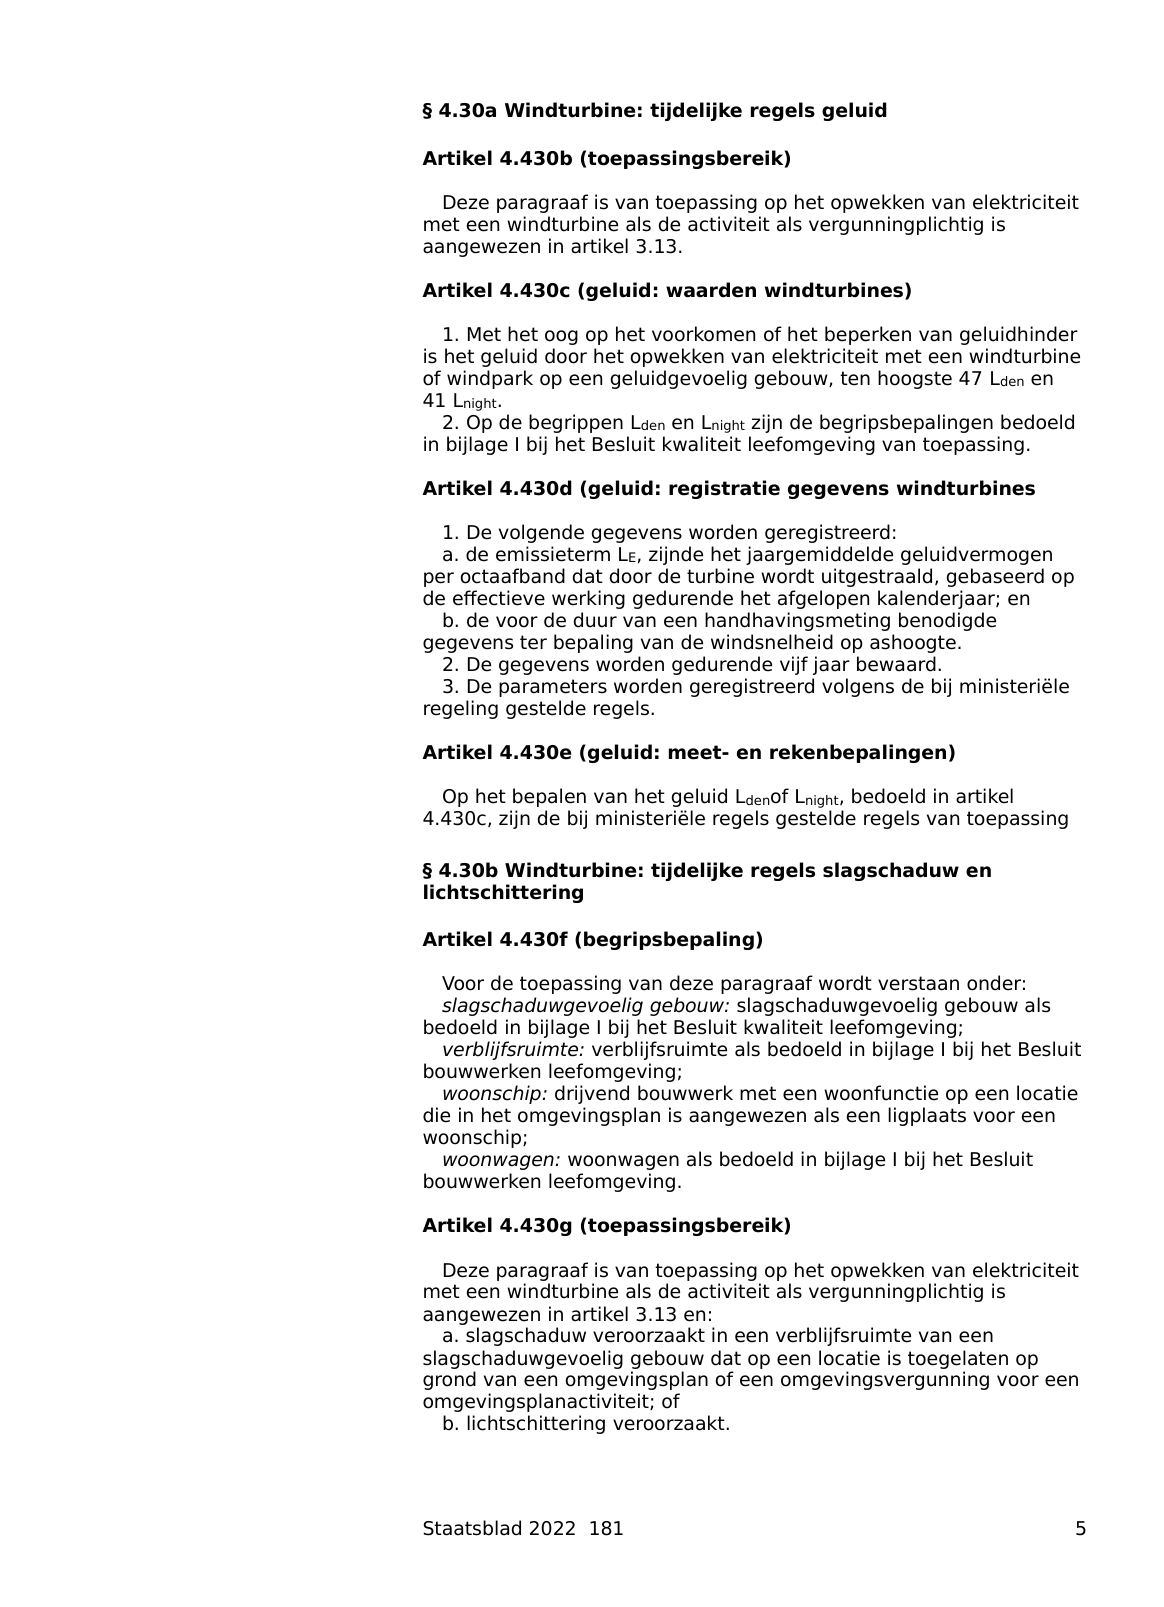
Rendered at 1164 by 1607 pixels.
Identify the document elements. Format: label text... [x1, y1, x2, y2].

text Deze paragraaf is van toepassing op het opwekken van elektriciteit met een windturbine als de activiteit als vergunningplichtig is aangewezen in artikel 3.13 en: [422, 1259, 1087, 1325]
text Voor de toepassing van deze paragraaf wordt verstaan onder: [422, 973, 1087, 995]
text 3. De parameters worden geregistreerd volgens de bij ministeriële regeling gestelde regels. [422, 676, 1087, 720]
text Deze paragraaf is van toepassing op het opwekken van elektriciteit met een windturbine als de activiteit als vergunningplichtig is aangewezen in artikel 3.13. [422, 192, 1087, 257]
subtitle Artikel 4.430d (geluid: registratie gegevens windturbines [422, 478, 1087, 500]
text 2. Op de begrippen Lden en Lnight zijn de begripsbepalingen bedoeld in bijlage I bij het Besluit kwaliteit leefomgeving van toepassing. [422, 412, 1087, 456]
text slagschaduwgevoelig gebouw: slagschaduwgevoelig gebouw als bedoeld in bijlage I bij het Besluit kwaliteit leefomgeving; [422, 995, 1087, 1039]
text Op het bepalen van het geluid Ldenof Lnight, bedoeld in artikel 4.430c, zijn de bij ministeriële regels gestelde regels van toepassing [422, 786, 1087, 830]
text woonschip: drijvend bouwwerk met een woonfunctie op een locatie die in het omgevingsplan is aangewezen als een ligplaats voor een woonschip; [422, 1083, 1087, 1149]
text woonwagen: woonwagen als bedoeld in bijlage I bij het Besluit bouwwerken leefomgeving. [422, 1149, 1087, 1193]
subtitle § 4.30a Windturbine: tijdelijke regels geluid [422, 100, 1087, 122]
subtitle § 4.30b Windturbine: tijdelijke regels slagschaduw en lichtschittering [422, 860, 1087, 904]
text 1. De volgende gegevens worden geregistreerd: [422, 522, 1087, 544]
subtitle Artikel 4.430c (geluid: waarden windturbines) [422, 280, 1087, 302]
text verblijfsruimte: verblijfsruimte als bedoeld in bijlage I bij het Besluit bouwwerken leefomgeving; [422, 1039, 1087, 1083]
subtitle Artikel 4.430f (begripsbepaling) [422, 929, 1087, 951]
text 1. Met het oog op het voorkomen of het beperken van geluidhinder is het geluid door het opwekken van elektriciteit met een windturbine of windpark op een geluidgevoelig gebouw, ten hoogste 47 Lden en 41 Lnight. [422, 324, 1087, 412]
text b. lichtschittering veroorzaakt. [422, 1413, 1087, 1435]
text 2. De gegevens worden gedurende vijf jaar bewaard. [422, 654, 1087, 676]
text a. slagschaduw veroorzaakt in een verblijfsruimte van een slagschaduwgevoelig gebouw dat op een locatie is toegelaten op grond van een omgevingsplan of een omgevingsvergunning voor een omgevingsplanactiviteit; of [422, 1325, 1087, 1413]
text a. de emissieterm LE, zijnde het jaargemiddelde geluidvermogen per octaafband dat door de turbine wordt uitgestraald, gebaseerd op de effectieve werking gedurende het afgelopen kalenderjaar; en [422, 544, 1087, 610]
subtitle Artikel 4.430e (geluid: meet- en rekenbepalingen) [422, 742, 1087, 764]
subtitle Artikel 4.430b (toepassingsbereik) [422, 147, 1087, 169]
subtitle Artikel 4.430g (toepassingsbereik) [422, 1215, 1087, 1237]
text b. de voor de duur van een handhavingsmeting benodigde gegevens ter bepaling van de windsnelheid op ashoogte. [422, 610, 1087, 654]
